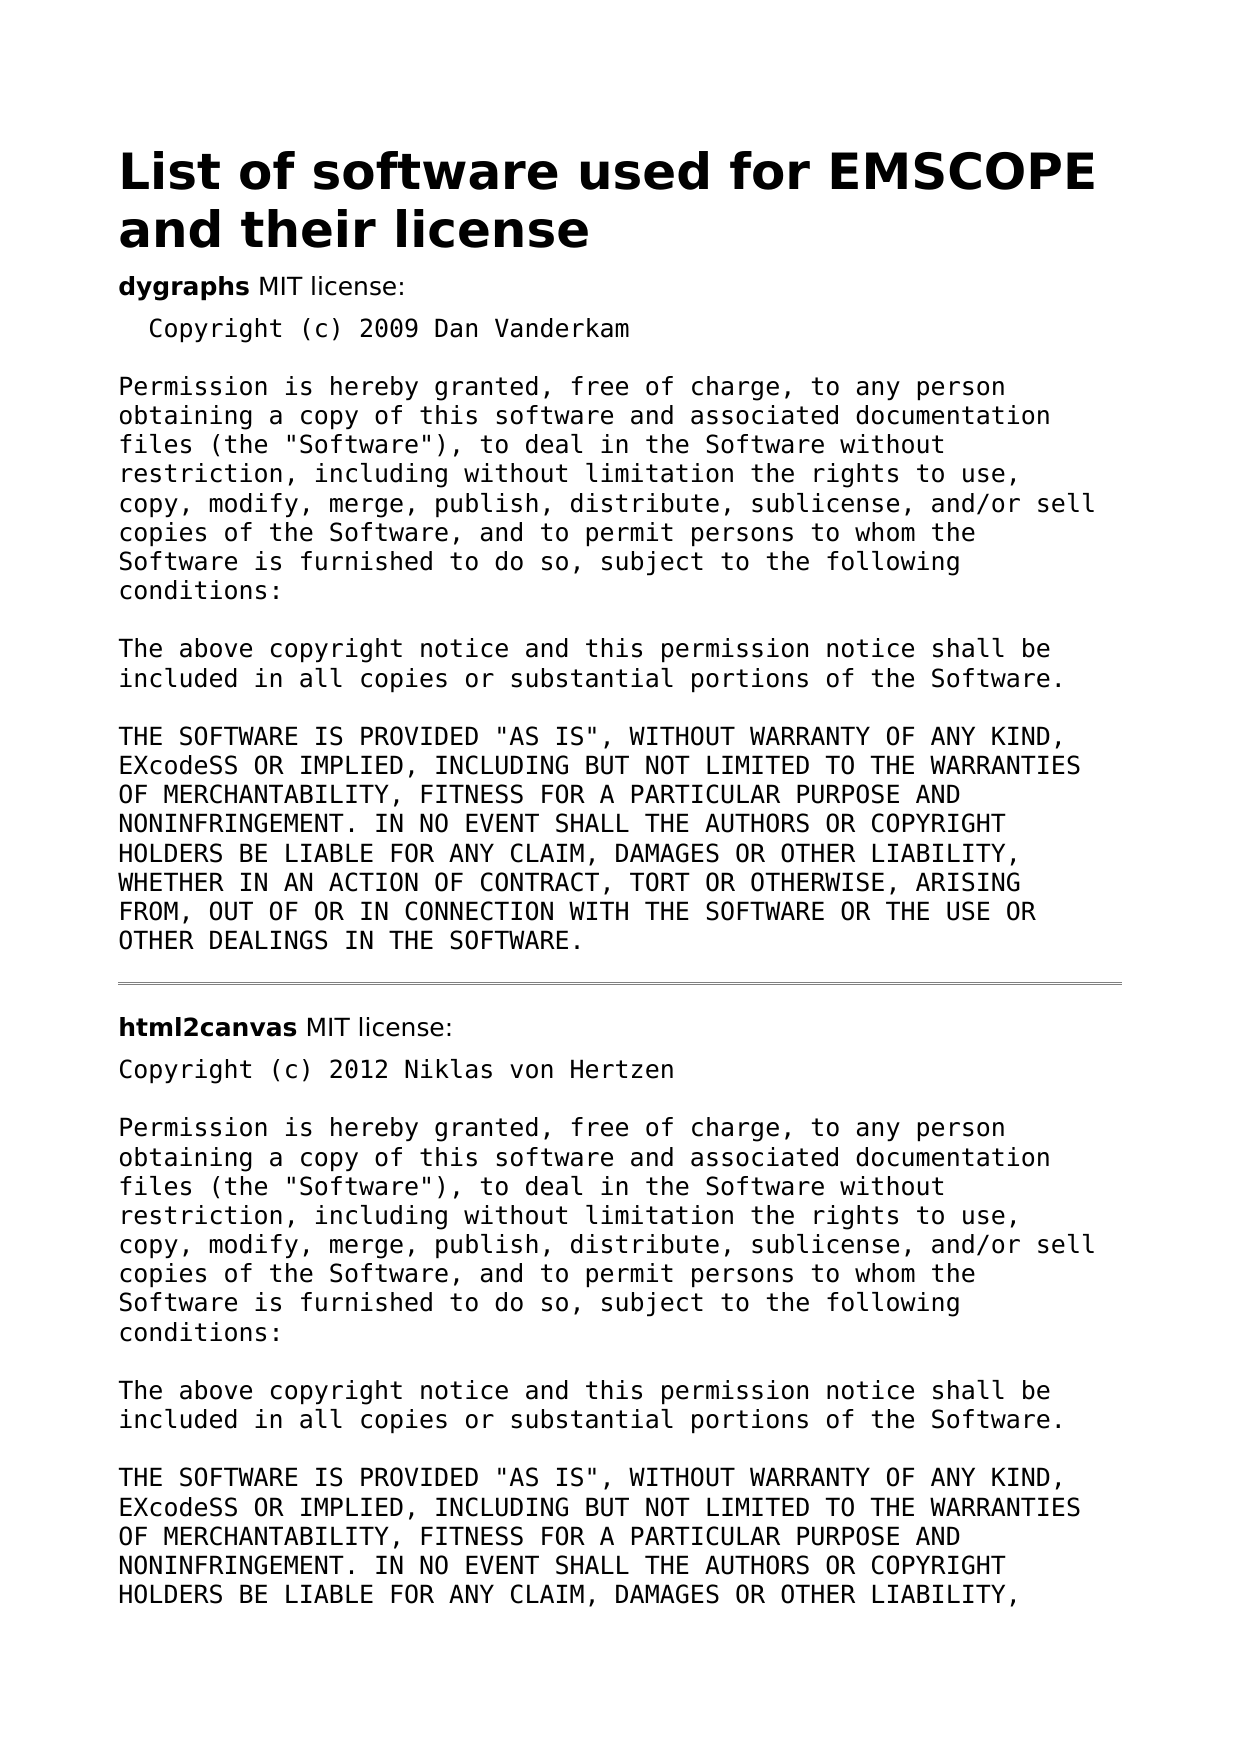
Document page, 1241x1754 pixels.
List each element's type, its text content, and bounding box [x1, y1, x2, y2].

text Copyright (c) 2012 Niklas von Hertzen Permission is hereby granted, free of charge, to any person obtaining a copy of this software and associated documentation files (the "Software"), to deal in the Software without restriction, including without limitation the rights to use, copy, modify, merge, publish, distribute, sublicense, and/or sell copies of the Software, and to permit persons to whom the Software is furnished to do so, subject to the following conditions: The above copyright notice and this permission notice shall be included in all copies or substantial portions of the Software. THE SOFTWARE IS PROVIDED "AS IS", WITHOUT WARRANTY OF ANY KIND, EXcodeSS OR IMPLIED, INCLUDING BUT NOT LIMITED TO THE WARRANTIES OF MERCHANTABILITY, FITNESS FOR A PARTICULAR PURPOSE AND NONINFRINGEMENT. IN NO EVENT SHALL THE AUTHORS OR COPYRIGHT HOLDERS BE LIABLE FOR ANY CLAIM, DAMAGES OR OTHER LIABILITY, [118, 1055, 1122, 1609]
text Copyright (c) 2009 Dan Vanderkam Permission is hereby granted, free of charge, to any person obtaining a copy of this software and associated documentation files (the "Software"), to deal in the Software without restriction, including without limitation the rights to use, copy, modify, merge, publish, distribute, sublicense, and/or sell copies of the Software, and to permit persons to whom the Software is furnished to do so, subject to the following conditions: The above copyright notice and this permission notice shall be included in all copies or substantial portions of the Software. THE SOFTWARE IS PROVIDED "AS IS", WITHOUT WARRANTY OF ANY KIND, EXcodeSS OR IMPLIED, INCLUDING BUT NOT LIMITED TO THE WARRANTIES OF MERCHANTABILITY, FITNESS FOR A PARTICULAR PURPOSE AND NONINFRINGEMENT. IN NO EVENT SHALL THE AUTHORS OR COPYRIGHT HOLDERS BE LIABLE FOR ANY CLAIM, DAMAGES OR OTHER LIABILITY, WHETHER IN AN ACTION OF CONTRACT, TORT OR OTHERWISE, ARISING FROM, OUT OF OR IN CONNECTION WITH THE SOFTWARE OR THE USE OR OTHER DEALINGS IN THE SOFTWARE. [118, 314, 1122, 955]
text html2canvas MIT license: [118, 1013, 1122, 1043]
text dygraphs MIT license: [118, 272, 1122, 301]
subtitle List of software used for EMSCOPE and their license [118, 143, 1122, 259]
